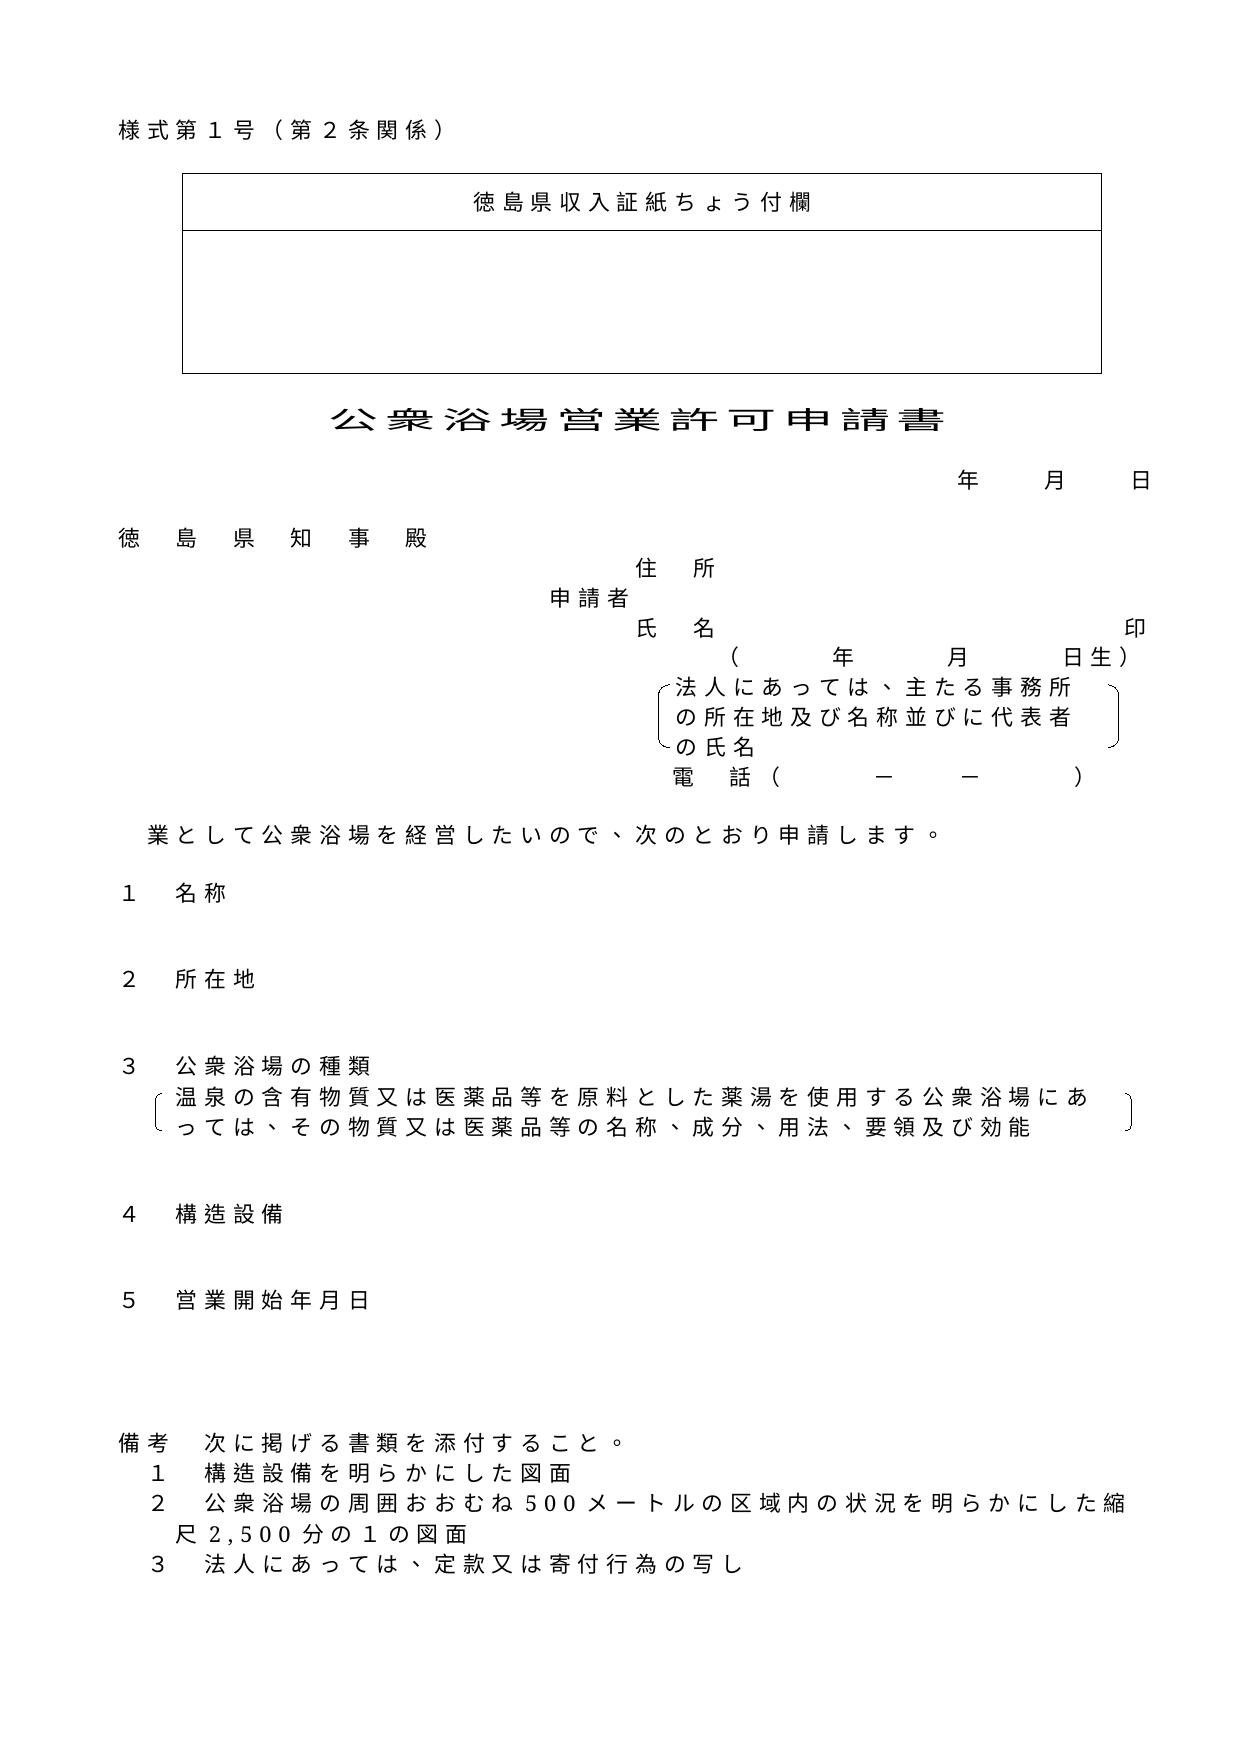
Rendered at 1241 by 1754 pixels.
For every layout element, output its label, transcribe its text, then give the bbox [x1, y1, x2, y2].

text 尺2,500分の１の図面 [118, 1517, 1158, 1549]
text 様式第１号（第２条関係） [118, 115, 1158, 145]
text １ 名称 [118, 878, 1158, 908]
text ３ 法人にあっては、定款又は寄付行為の写し [118, 1549, 1158, 1579]
table_header 徳島県収入証紙ちょう付欄 [183, 174, 1101, 230]
text １ 構造設備を明らかにした図面 [118, 1458, 1158, 1488]
text 法人にあっては、主たる事務所 [675, 672, 1158, 702]
text 年 月 日 [118, 465, 1152, 495]
text ４ 構造設備 [118, 1198, 1158, 1228]
text 徳 島 県 知 事 殿 [118, 523, 1158, 553]
text 住 所 [118, 553, 1158, 583]
text [1119, 702, 1158, 732]
text 電 話（ － － ） [672, 762, 1158, 791]
text ２ 公衆浴場の周囲おおむね500メートルの区域内の状況を明らかにした縮 [118, 1488, 1158, 1517]
text の所在地及び名称並びに代表者 [675, 702, 1118, 732]
text 業として公衆浴場を経営したいので、次のとおり申請します。 [118, 820, 1158, 849]
text 公衆浴場営業許可申請書 [118, 403, 1158, 437]
text ２ 所在地 [118, 964, 1158, 994]
text ３ 公衆浴場の種類 [118, 1051, 1158, 1081]
table_cell [183, 231, 1101, 373]
text 温泉の含有物質又は医薬品等を原料とした薬湯を使用する公衆浴場にあ [118, 1081, 1158, 1112]
text 申請者 [118, 583, 1158, 613]
text 備考 次に掲げる書類を添付すること。 [118, 1428, 1158, 1458]
text ５ 営業開始年月日 [118, 1285, 1158, 1315]
text の氏名 [675, 732, 1158, 762]
text （ 年 月 日生） [717, 642, 1158, 672]
text っては、その物質又は医薬品等の名称、成分、用法、要領及び効能 [118, 1112, 1158, 1142]
text 氏 名 印 [118, 613, 1158, 642]
